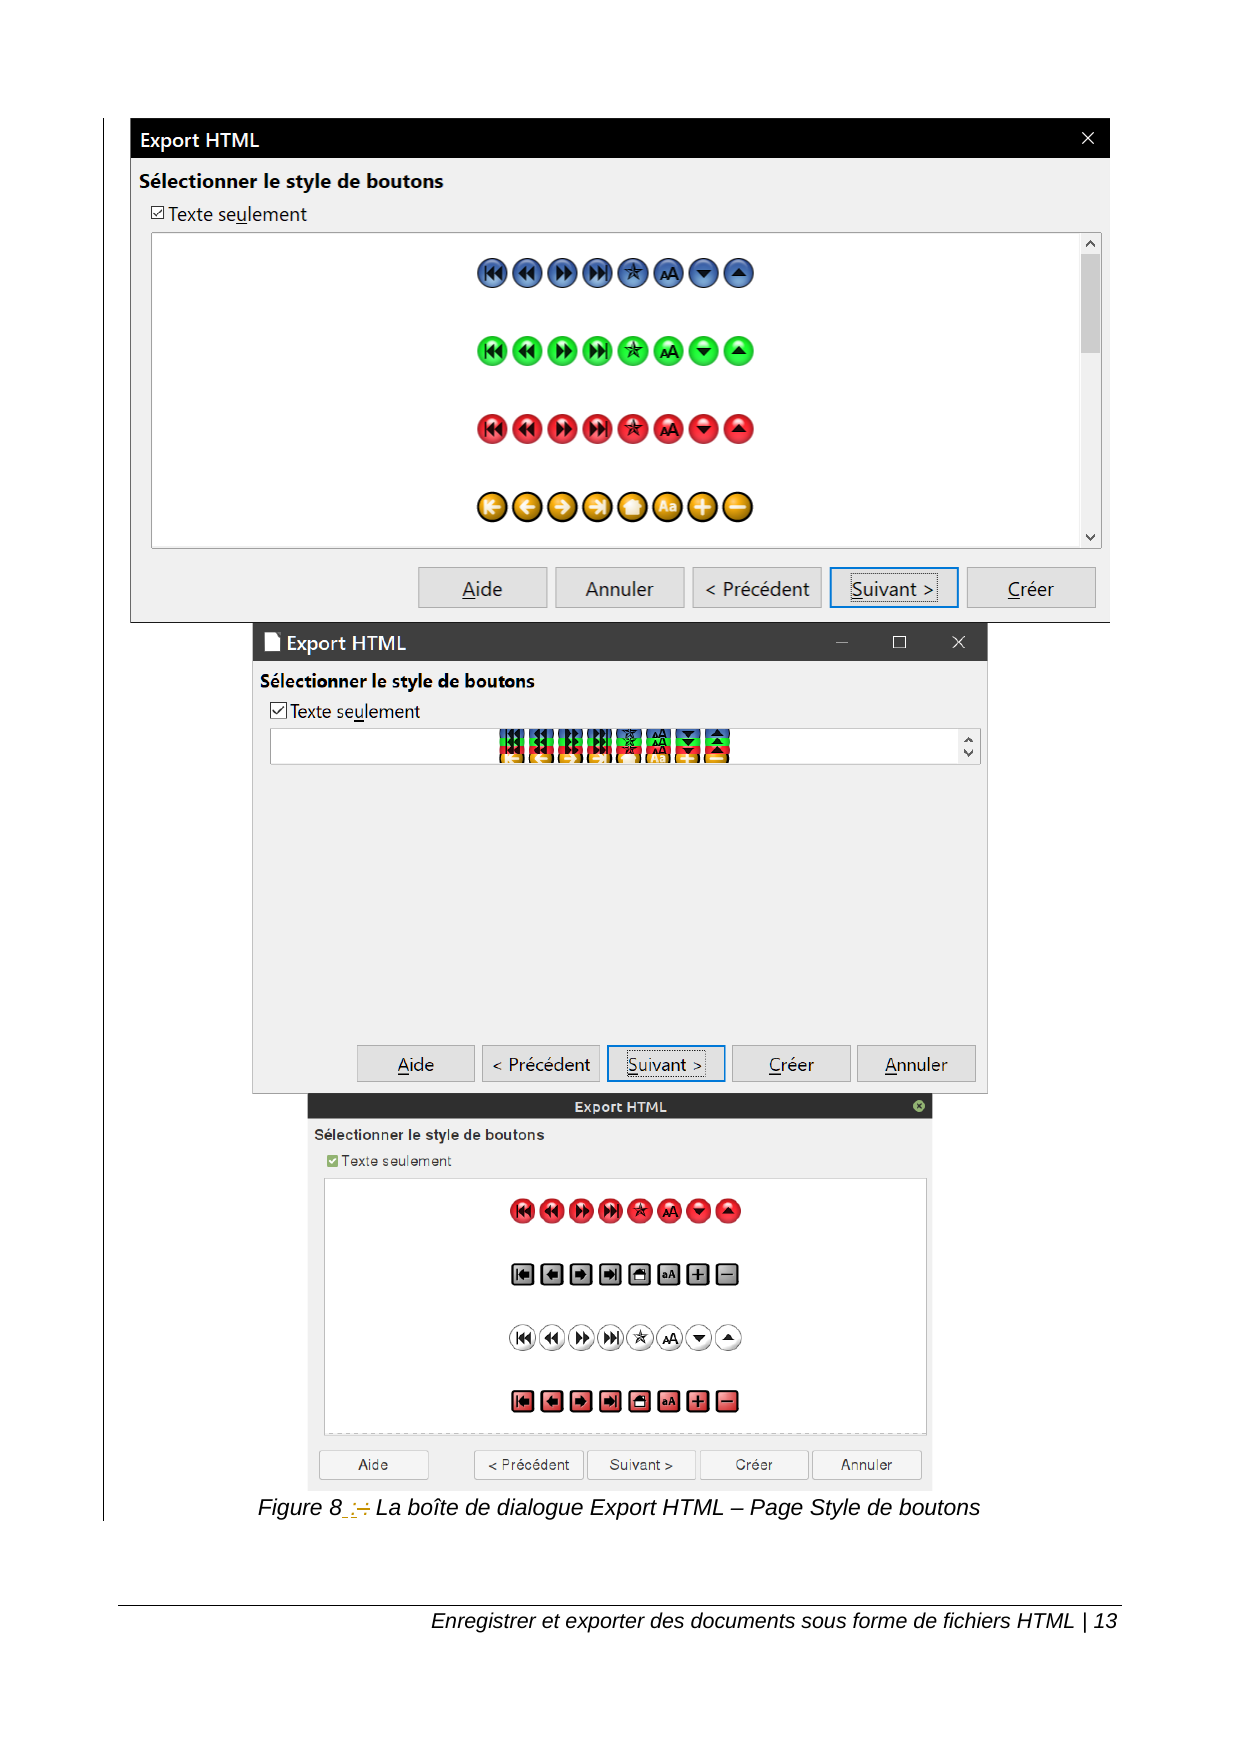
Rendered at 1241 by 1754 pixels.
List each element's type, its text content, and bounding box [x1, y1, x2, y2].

text Figure 8 : La boîte de dialogue Export HTML – Page Style de boutons [118, 1491, 1122, 1521]
picture [130, 118, 1110, 1491]
